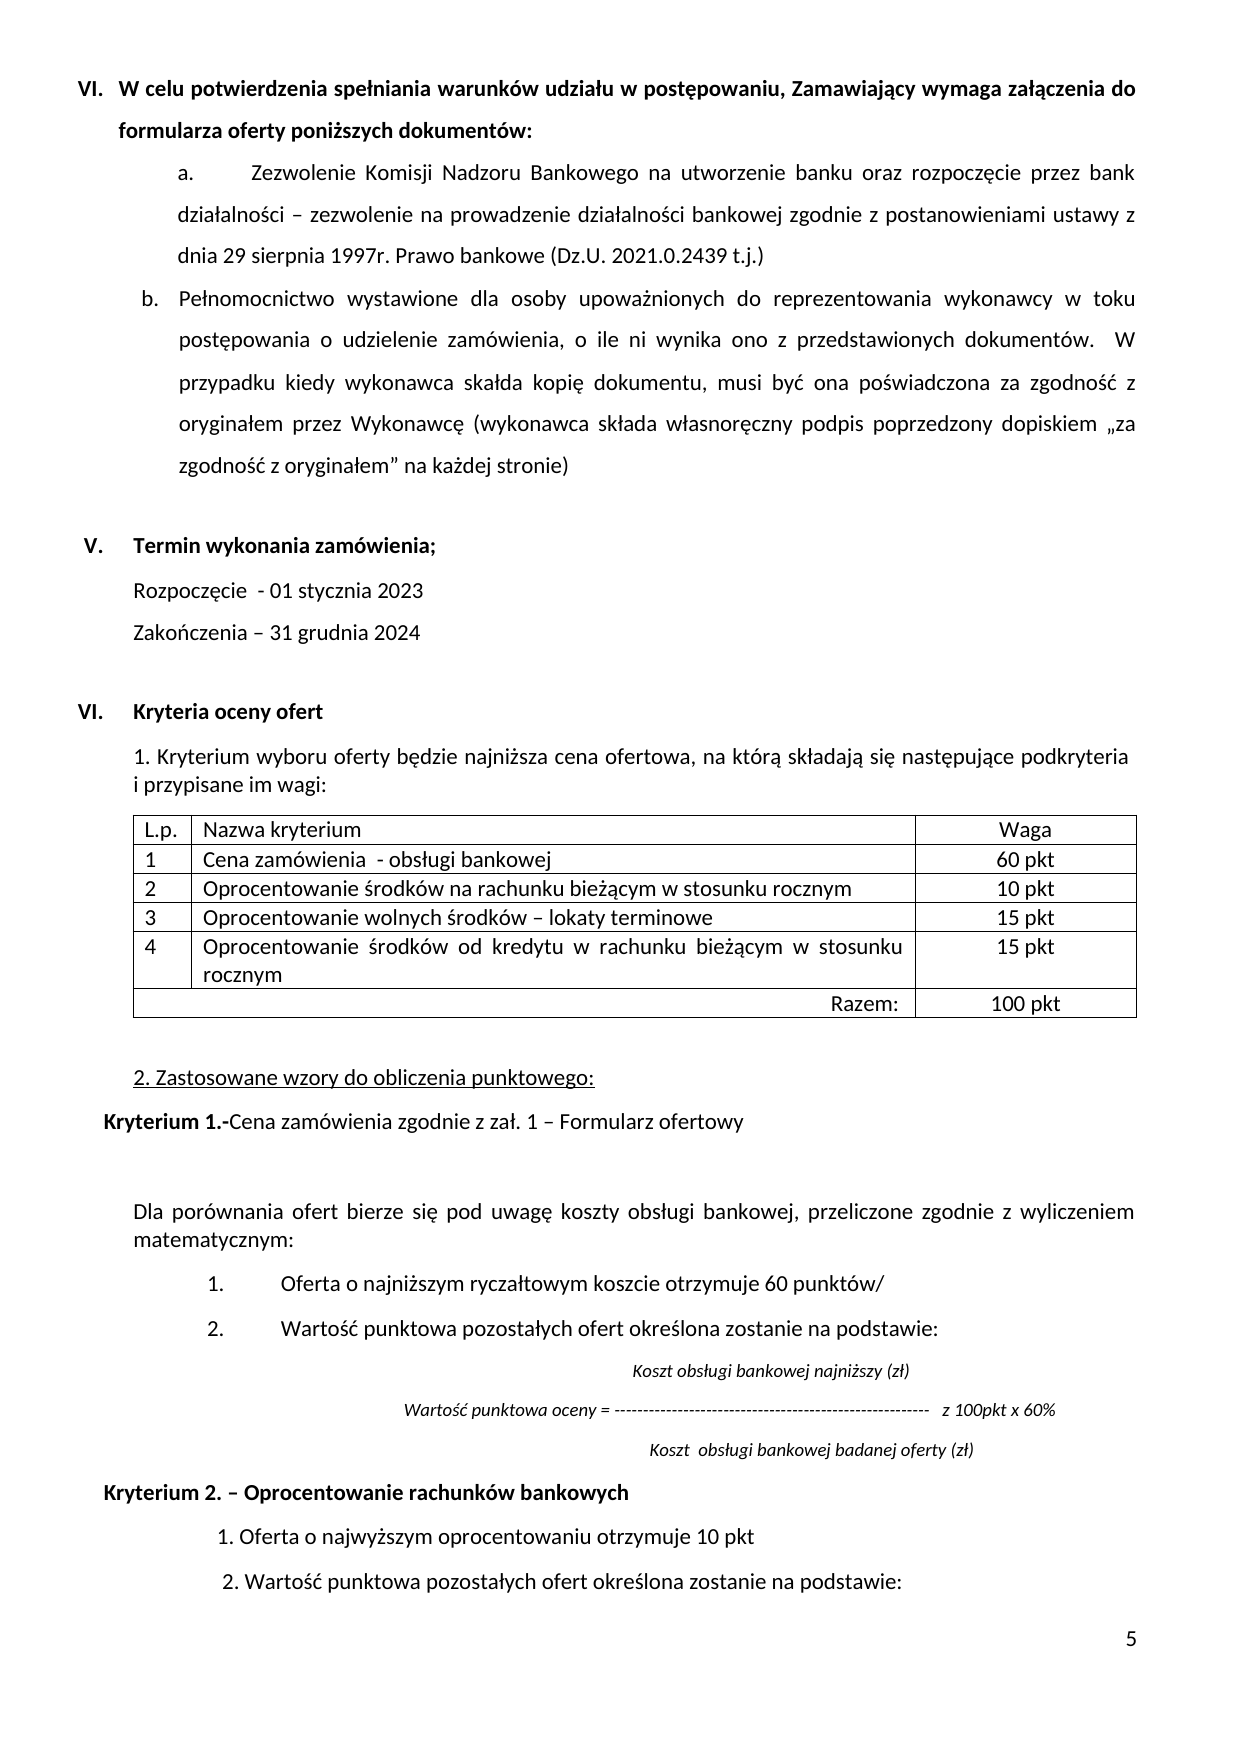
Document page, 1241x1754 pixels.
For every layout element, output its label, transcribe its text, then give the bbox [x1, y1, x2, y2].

list Kryterium 2. – Oprocentowanie rachunków bankowych [103, 1478, 1137, 1506]
table_cell Oprocentowanie wolnych środków – lokaty terminowe [192, 903, 915, 931]
list Oferta o najniższym ryczałtowym koszcie otrzymuje 60 punktów/ [207, 1269, 1137, 1297]
table_cell Cena zamówienia - obsługi bankowej [192, 845, 915, 873]
table_cell 15 pkt [916, 932, 1136, 988]
list Koszt obsługi bankowej badanej oferty (zł) [133, 1438, 1137, 1461]
table_cell 2 [134, 874, 191, 902]
text 1. Oferta o najwyższym oprocentowaniu otrzymuje 10 pkt [103, 1522, 1137, 1550]
table_header L.p. [134, 816, 191, 844]
table_cell Oprocentowanie środków na rachunku bieżącym w stosunku rocznym [192, 874, 915, 902]
list Termin wykonania zamówienia; [103, 531, 1137, 559]
list Kryterium 1.-Cena zamówienia zgodnie z zał. 1 – Formularz ofertowy [103, 1107, 1137, 1135]
table_cell 10 pkt [916, 874, 1136, 902]
table_cell 1 [134, 845, 191, 873]
table_cell 15 pkt [916, 903, 1136, 931]
table_cell 3 [134, 903, 191, 931]
table_header Waga [916, 816, 1136, 844]
table_cell 60 pkt [916, 845, 1136, 873]
table_cell Razem: [134, 989, 915, 1017]
list Kryteria oceny ofert [103, 697, 1137, 725]
table_cell 100 pkt [916, 989, 1136, 1017]
list Wartość punktowa pozostałych ofert określona zostanie na podstawie: [207, 1314, 1137, 1342]
list Zakończenia – 31 grudnia 2024 [133, 618, 1137, 646]
text Koszt obsługi bankowej najniższy (zł) [546, 1359, 1137, 1382]
list Rozpoczęcie - 01 stycznia 2023 [133, 576, 1137, 604]
list Dla porównania ofert bierze się pod uwagę koszty obsługi bankowej, przeliczone zgodnie z wyliczeniem matematycznym: [133, 1197, 1137, 1253]
table_cell Oprocentowanie środków od kredytu w rachunku bieżącym w stosunku rocznym [192, 932, 915, 988]
list 1. Kryterium wyboru oferty będzie najniższa cena ofertowa, na którą składają się następujące podkryteria i przypisane im wagi: [133, 742, 1137, 798]
list Wartość punktowa oceny = ------------------------------------------------------- z 100pkt x 60% [403, 1398, 1137, 1421]
list 2. Zastosowane wzory do obliczenia punktowego: [133, 1063, 1137, 1091]
table_cell 4 [134, 932, 191, 988]
list Zezwolenie Komisji Nadzoru Bankowego na utworzenie banku oraz rozpoczęcie przez bank działalności – zezwolenie na prowadzenie działalności bankowej zgodnie z postanowieniami ustawy z dnia 29 sierpnia 1997r. Prawo bankowe (Dz.U. 2021.0.2439 t.j.) [177, 158, 1137, 270]
list W celu potwierdzenia spełniania warunków udziału w postępowaniu, Zamawiający wymaga załączenia do formularza oferty poniższych dokumentów: [103, 74, 1137, 144]
text 2. Wartość punktowa pozostałych ofert określona zostanie na podstawie: [103, 1567, 1137, 1595]
list Pełnomocnictwo wystawione dla osoby upoważnionych do reprezentowania wykonawcy w toku postępowania o udzielenie zamówienia, o ile ni wynika ono z przedstawionych dokumentów. W przypadku kiedy wykonawca skałda kopię dokumentu, musi być ona poświadczona za zgodność z oryginałem przez Wykonawcę (wykonawca składa własnoręczny podpis poprzedzony dopiskiem „za zgodność z oryginałem” na każdej stronie) [141, 284, 1137, 479]
table_header Nazwa kryterium [192, 816, 915, 844]
